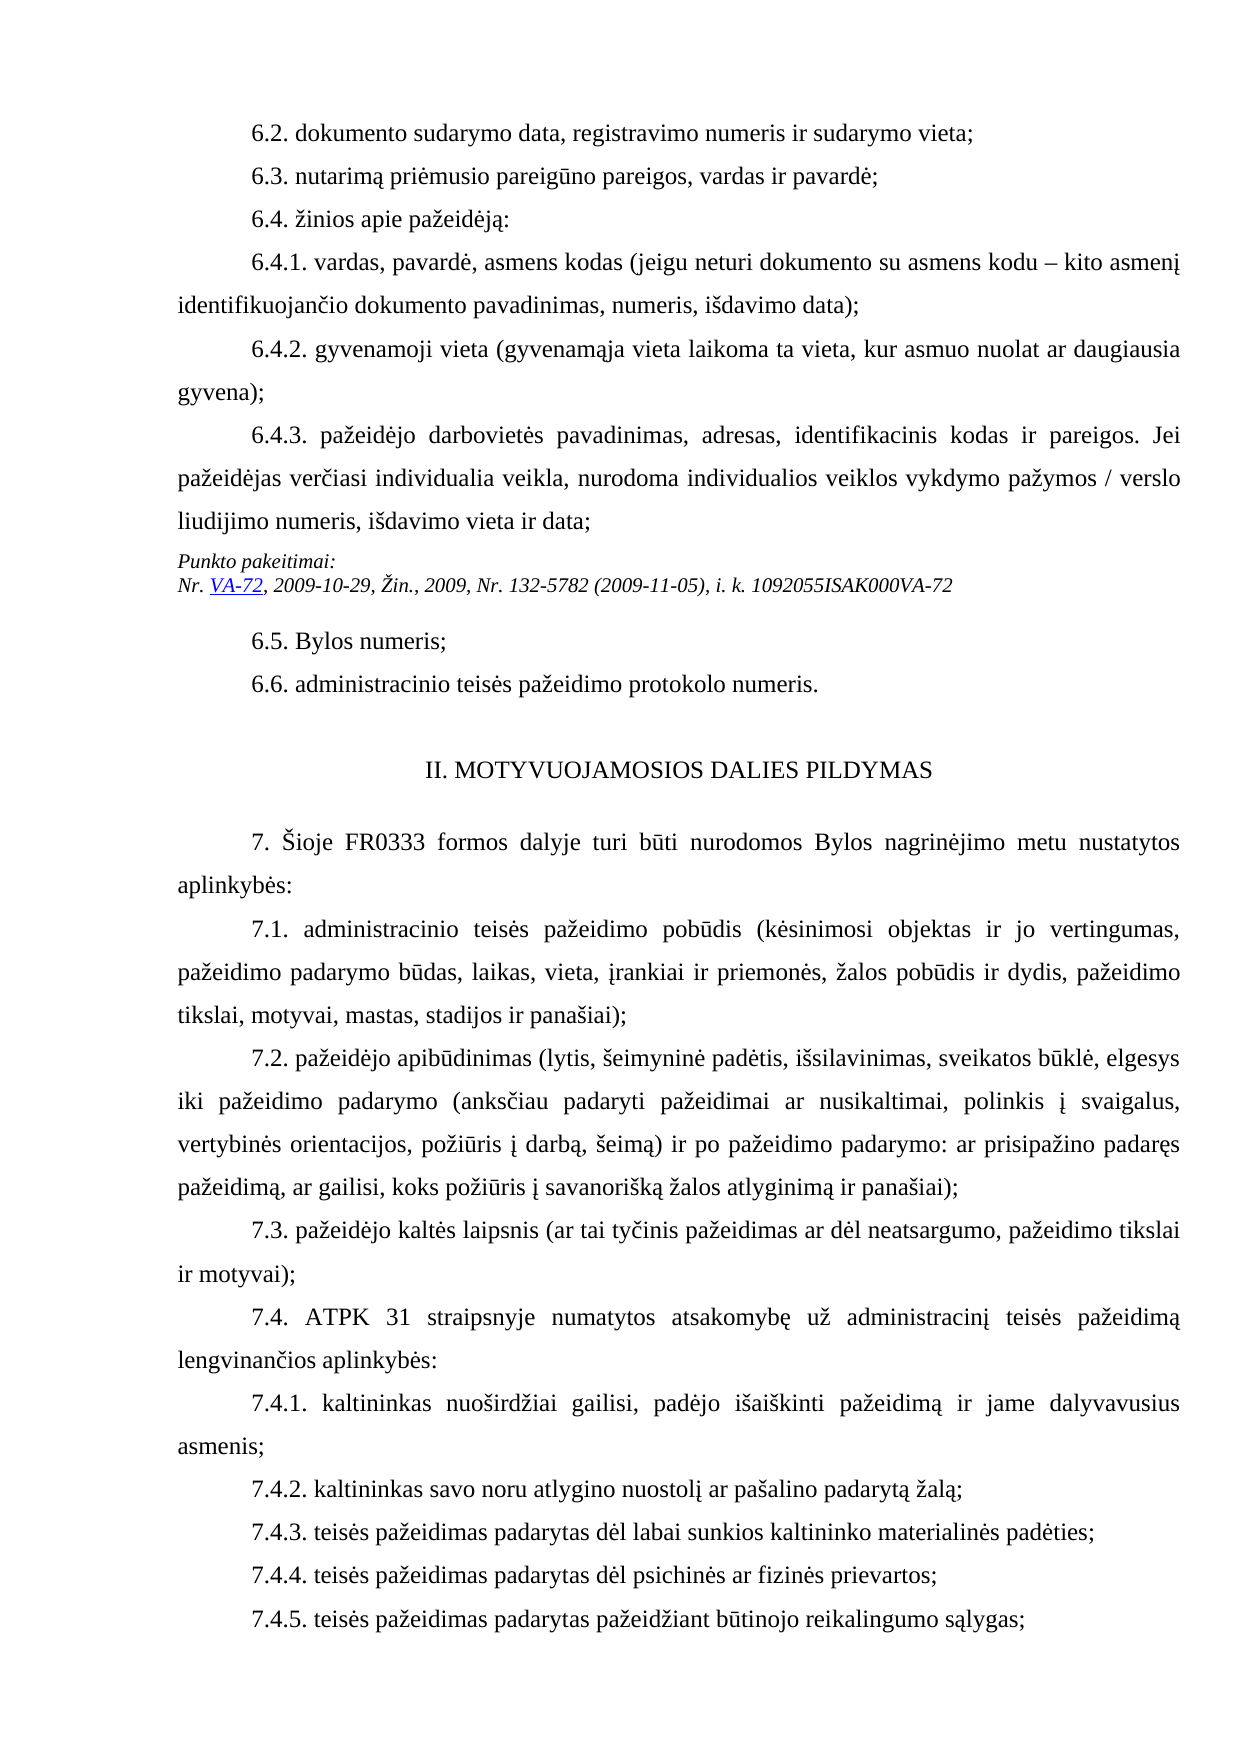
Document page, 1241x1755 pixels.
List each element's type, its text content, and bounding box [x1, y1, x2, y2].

text 6.2. dokumento sudarymo data, registravimo numeris ir sudarymo vieta; [177, 118, 1181, 147]
text 7.4. ATPK 31 straipsnyje numatytos atsakomybę už administracinį teisės pažeidimą lengvinančios aplinkybės: [177, 1302, 1181, 1374]
text 6.6. administracinio teisės pažeidimo protokolo numeris. [177, 669, 1181, 698]
text 7.4.3. teisės pažeidimas padarytas dėl labai sunkios kaltininko materialinės padėties; [177, 1517, 1181, 1546]
text Nr. VA-72, 2009-10-29, Žin., 2009, Nr. 132-5782 (2009-11-05), i. k. 1092055ISAK000VA-72 [177, 573, 1181, 597]
text 6.4.3. pažeidėjo darbovietės pavadinimas, adresas, identifikacinis kodas ir pareigos. Jei pažeidėjas verčiasi individualia veikla, nurodoma individualios veiklos vykdymo pažymos / verslo liudijimo numeris, išdavimo vieta ir data; [177, 420, 1181, 535]
text 6.5. Bylos numeris; [177, 626, 1181, 655]
text 6.4. žinios apie pažeidėją: [177, 204, 1181, 233]
text Punkto pakeitimai: [177, 549, 1181, 573]
text 6.4.2. gyvenamoji vieta (gyvenamąja vieta laikoma ta vieta, kur asmuo nuolat ar daugiausia gyvena); [177, 334, 1181, 406]
text 6.3. nutarimą priėmusio pareigūno pareigos, vardas ir pavardė; [177, 161, 1181, 190]
text 7. Šioje FR0333 formos dalyje turi būti nurodomos Bylos nagrinėjimo metu nustatytos aplinkybės: [177, 827, 1181, 899]
text II. MOTYVUOJAMOSIOS DALIES PILDYMAS [177, 756, 1181, 784]
text 7.4.4. teisės pažeidimas padarytas dėl psichinės ar fizinės prievartos; [177, 1561, 1181, 1589]
text 7.2. pažeidėjo apibūdinimas (lytis, šeimyninė padėtis, išsilavinimas, sveikatos būklė, elgesys iki pažeidimo padarymo (anksčiau padaryti pažeidimai ar nusikaltimai, polinkis į svaigalus, vertybinės orientacijos, požiūris į darbą, šeimą) ir po pažeidimo padarymo: ar prisipažino padaręs pažeidimą, ar gailisi, koks požiūris į savanorišką žalos atlyginimą ir panašiai); [177, 1043, 1181, 1201]
text 7.1. administracinio teisės pažeidimo pobūdis (kėsinimosi objektas ir jo vertingumas, pažeidimo padarymo būdas, laikas, vieta, įrankiai ir priemonės, žalos pobūdis ir dydis, pažeidimo tikslai, motyvai, mastas, stadijos ir panašiai); [177, 914, 1181, 1029]
text 7.3. pažeidėjo kaltės laipsnis (ar tai tyčinis pažeidimas ar dėl neatsargumo, pažeidimo tikslai ir motyvai); [177, 1216, 1181, 1287]
text 7.4.2. kaltininkas savo noru atlygino nuostolį ar pašalino padarytą žalą; [177, 1474, 1181, 1503]
text 6.4.1. vardas, pavardė, asmens kodas (jeigu neturi dokumento su asmens kodu – kito asmenį identifikuojančio dokumento pavadinimas, numeris, išdavimo data); [177, 247, 1181, 319]
text 7.4.1. kaltininkas nuoširdžiai gailisi, padėjo išaiškinti pažeidimą ir jame dalyvavusius asmenis; [177, 1388, 1181, 1460]
text 7.4.5. teisės pažeidimas padarytas pažeidžiant būtinojo reikalingumo sąlygas; [177, 1604, 1181, 1632]
